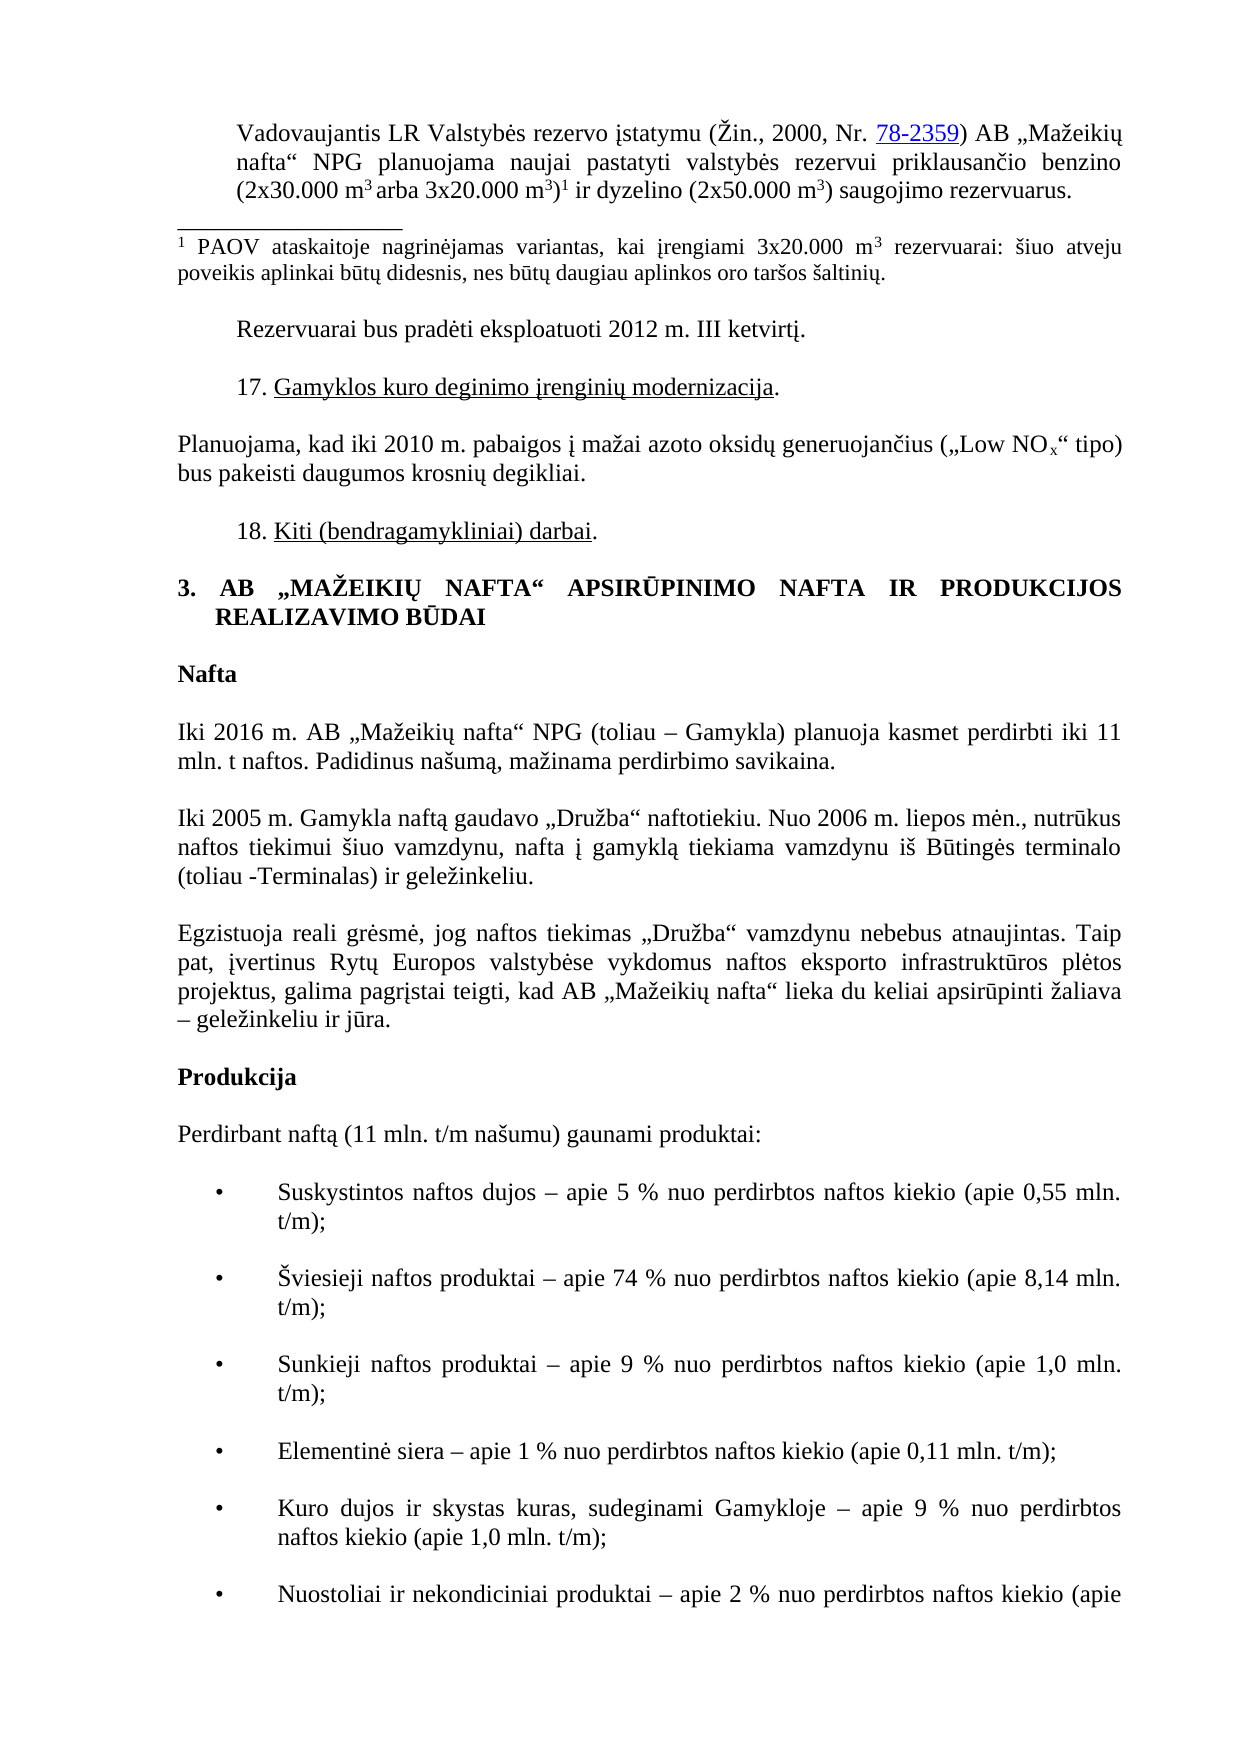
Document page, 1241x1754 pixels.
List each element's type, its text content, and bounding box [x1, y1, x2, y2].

text • Suskystintos naftos dujos – apie 5 % nuo perdirbtos naftos kiekio (apie 0,55 mln. t/m); [215, 1177, 1122, 1234]
text 1 PAOV ataskaitoje nagrinėjamas variantas, kai įrengiami 3x20.000 m3 rezervuarai: šiuo atveju poveikis aplinkai būtų didesnis, nes būtų daugiau aplinkos oro taršos šaltinių. [177, 233, 1122, 286]
text • Sunkieji naftos produktai – apie 9 % nuo perdirbtos naftos kiekio (apie 1,0 mln. t/m); [215, 1349, 1122, 1407]
text 3. AB „MAŽEIKIŲ NAFTA“ APSIRŪPINIMO NAFTA IR PRODUKCIJOS REALIZAVIMO BŪDAI [177, 573, 1122, 631]
text • Šviesieji naftos produktai – apie 74 % nuo perdirbtos naftos kiekio (apie 8,14 mln. t/m); [215, 1263, 1122, 1321]
text Nafta [177, 659, 1122, 688]
text Perdirbant naftą (11 mln. t/m našumu) gaunami produktai: [177, 1119, 1122, 1148]
text 17. Gamyklos kuro deginimo įrenginių modernizacija. [236, 372, 1122, 401]
text • Kuro dujos ir skystas kuras, sudeginami Gamykloje – apie 9 % nuo perdirbtos naftos kiekio (apie 1,0 mln. t/m); [215, 1493, 1122, 1551]
text • Elementinė siera – apie 1 % nuo perdirbtos naftos kiekio (apie 0,11 mln. t/m); [215, 1436, 1122, 1464]
text Egzistuoja reali grėsmė, jog naftos tiekimas „Družba“ vamzdynu nebebus atnaujintas. Taip pat, įvertinus Rytų Europos valstybėse vykdomus naftos eksporto infrastruktūros plėtos projektus, galima pagrįstai teigti, kad AB „Mažeikių nafta“ lieka du keliai apsirūpinti žaliava – geležinkeliu ir jūra. [177, 918, 1122, 1033]
text Vadovaujantis LR Valstybės rezervo įstatymu (Žin., 2000, Nr. 78-2359) AB „Mažeikių nafta“ NPG planuojama naujai pastatyti valstybės rezervui priklausančio benzino (2x30.000 m3 arba 3x20.000 m3)1 ir dyzelino (2x50.000 m3) saugojimo rezervuarus. [236, 118, 1122, 204]
text Rezervuarai bus pradėti eksploatuoti 2012 m. III ketvirtį. [236, 314, 1122, 343]
text Iki 2005 m. Gamykla naftą gaudavo „Družba“ naftotiekiu. Nuo 2006 m. liepos mėn., nutrūkus naftos tiekimui šiuo vamzdynu, nafta į gamyklą tiekiama vamzdynu iš Būtingės terminalo (toliau -Terminalas) ir geležinkeliu. [177, 803, 1122, 889]
text Planuojama, kad iki 2010 m. pabaigos į mažai azoto oksidų generuojančius („Low NOx“ tipo) bus pakeisti daugumos krosnių degikliai. [177, 429, 1122, 487]
text 18. Kiti (bendragamykliniai) darbai. [236, 516, 1122, 544]
text __________________ [177, 204, 1122, 233]
text Produkcija [177, 1062, 1122, 1091]
text • Nuostoliai ir nekondiciniai produktai – apie 2 % nuo perdirbtos naftos kiekio (apie [215, 1579, 1122, 1608]
text Iki 2016 m. AB „Mažeikių nafta“ NPG (toliau – Gamykla) planuoja kasmet perdirbti iki 11 mln. t naftos. Padidinus našumą, mažinama perdirbimo savikaina. [177, 717, 1122, 774]
